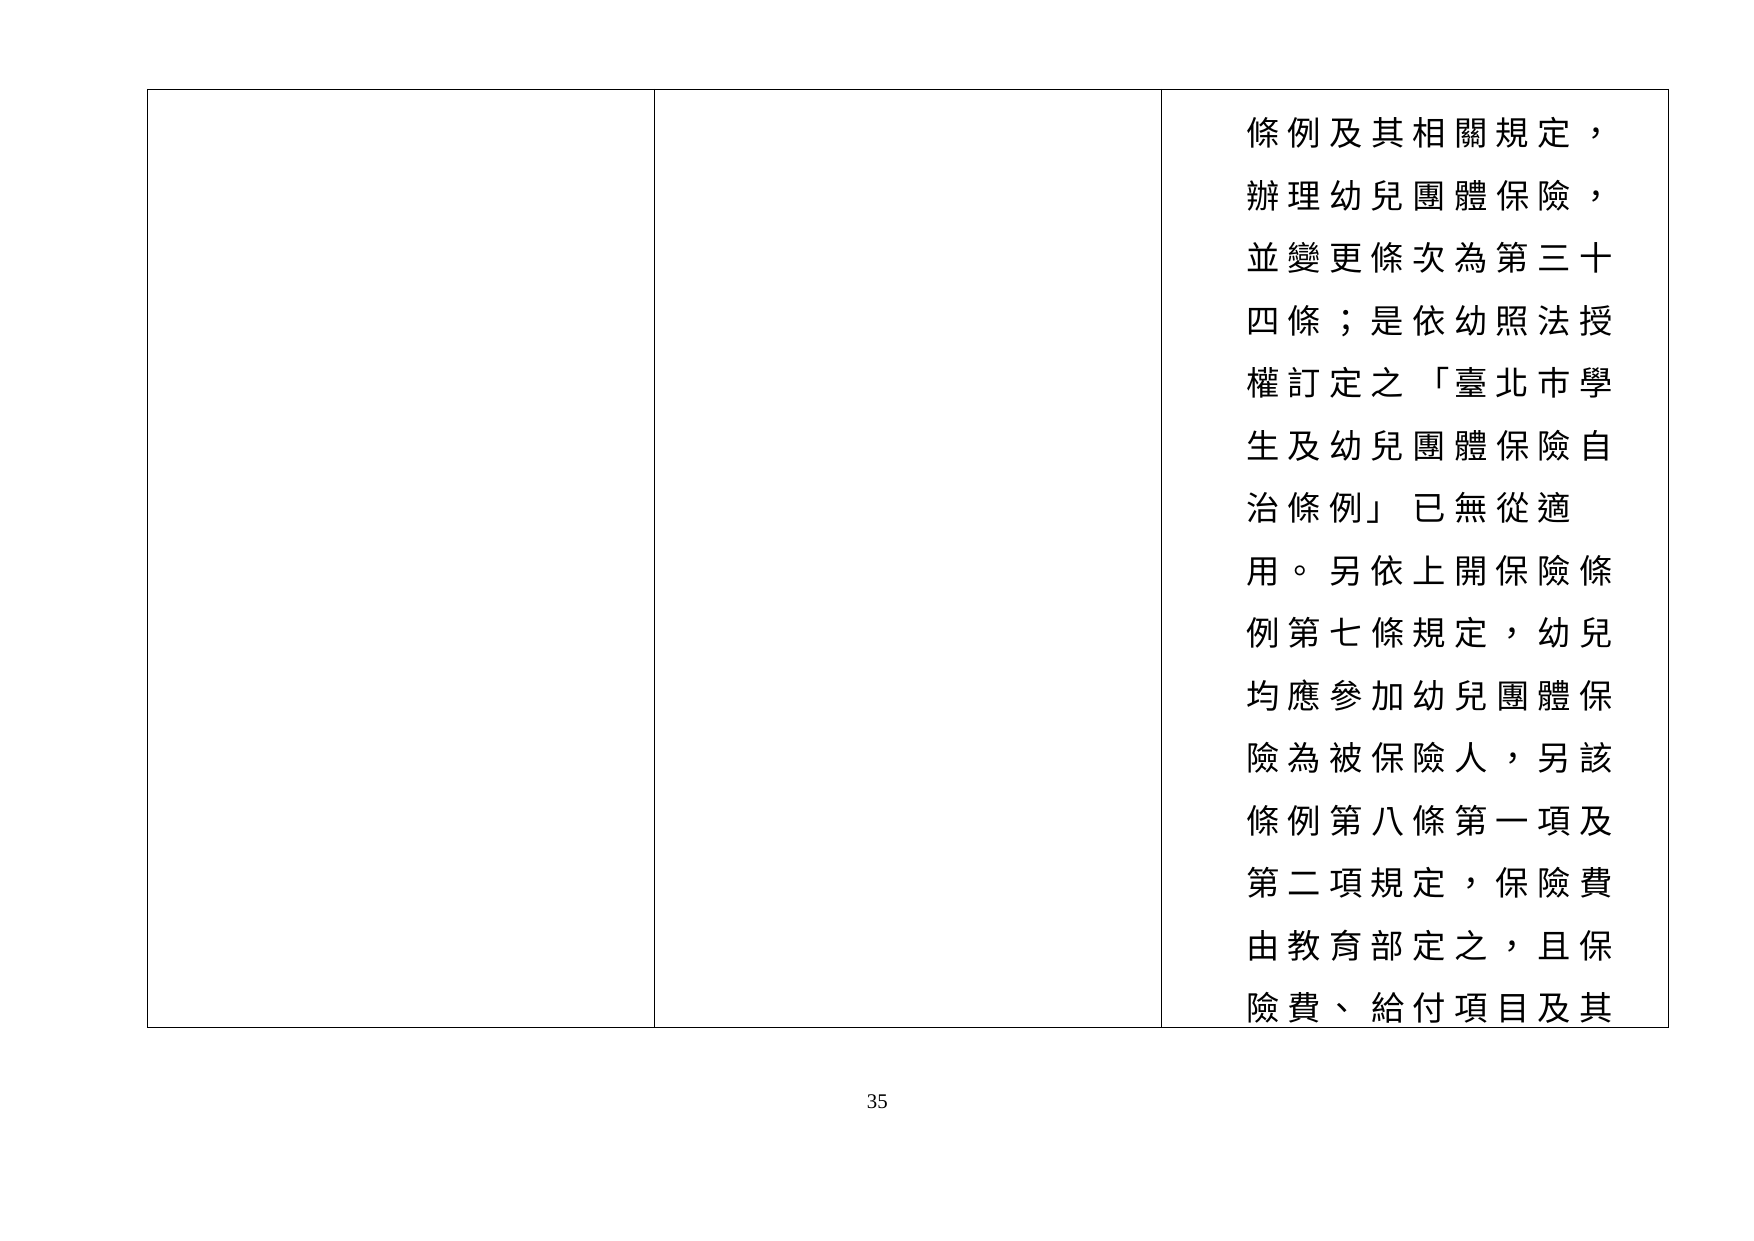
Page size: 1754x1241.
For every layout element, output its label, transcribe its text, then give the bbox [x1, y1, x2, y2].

table_cell [1669, 89, 1683, 1027]
table_cell [655, 90, 1161, 1027]
table_cell [148, 90, 654, 1027]
table_cell [88, 89, 147, 1027]
table_cell 條例及其相關規定，辦理幼兒團體保險，並變更條次為第三十四條；是依幼照法授權訂定之「臺北巿學生及幼兒團體保險自治條例」已無從適用。另依上開保險條例第七條規定，幼兒均應參加幼兒團體保險為被保險人，另該條例第八條第一項及第二項規定，保險費由教育部定之，且保險費、給付項目及其 [1162, 90, 1668, 1027]
